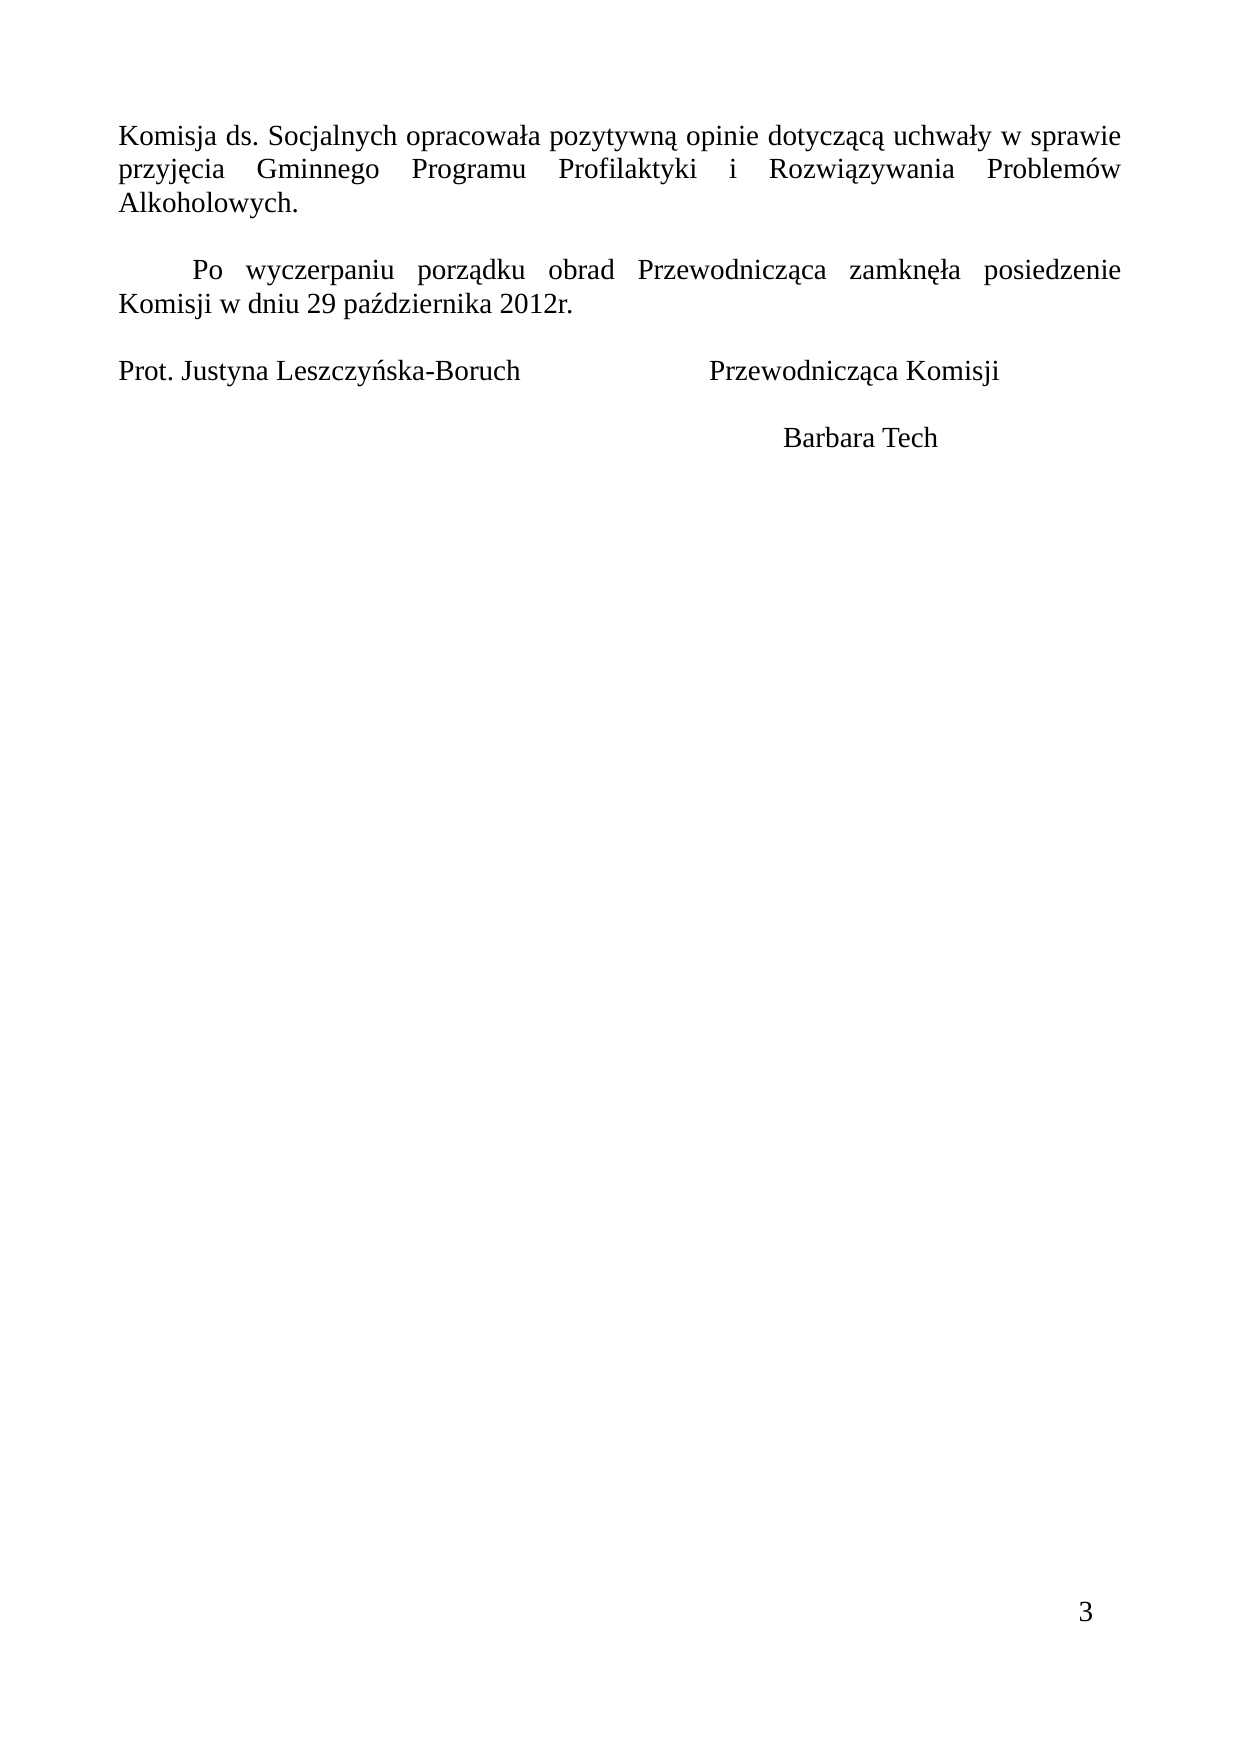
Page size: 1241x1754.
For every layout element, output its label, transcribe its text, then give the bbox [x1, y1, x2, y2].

text Prot. Justyna Leszczyńska-Boruch Przewodnicząca Komisji [118, 353, 1122, 386]
text Barbara Tech [118, 420, 1122, 453]
text Komisja ds. Socjalnych opracowała pozytywną opinie dotyczącą uchwały w sprawie przyjęcia Gminnego Programu Profilaktyki i Rozwiązywania Problemów Alkoholowych. [118, 118, 1122, 219]
text 3 [118, 1594, 1122, 1627]
text Po wyczerpaniu porządku obrad Przewodnicząca zamknęła posiedzenie Komisji w dniu 29 października 2012r. [118, 252, 1122, 319]
